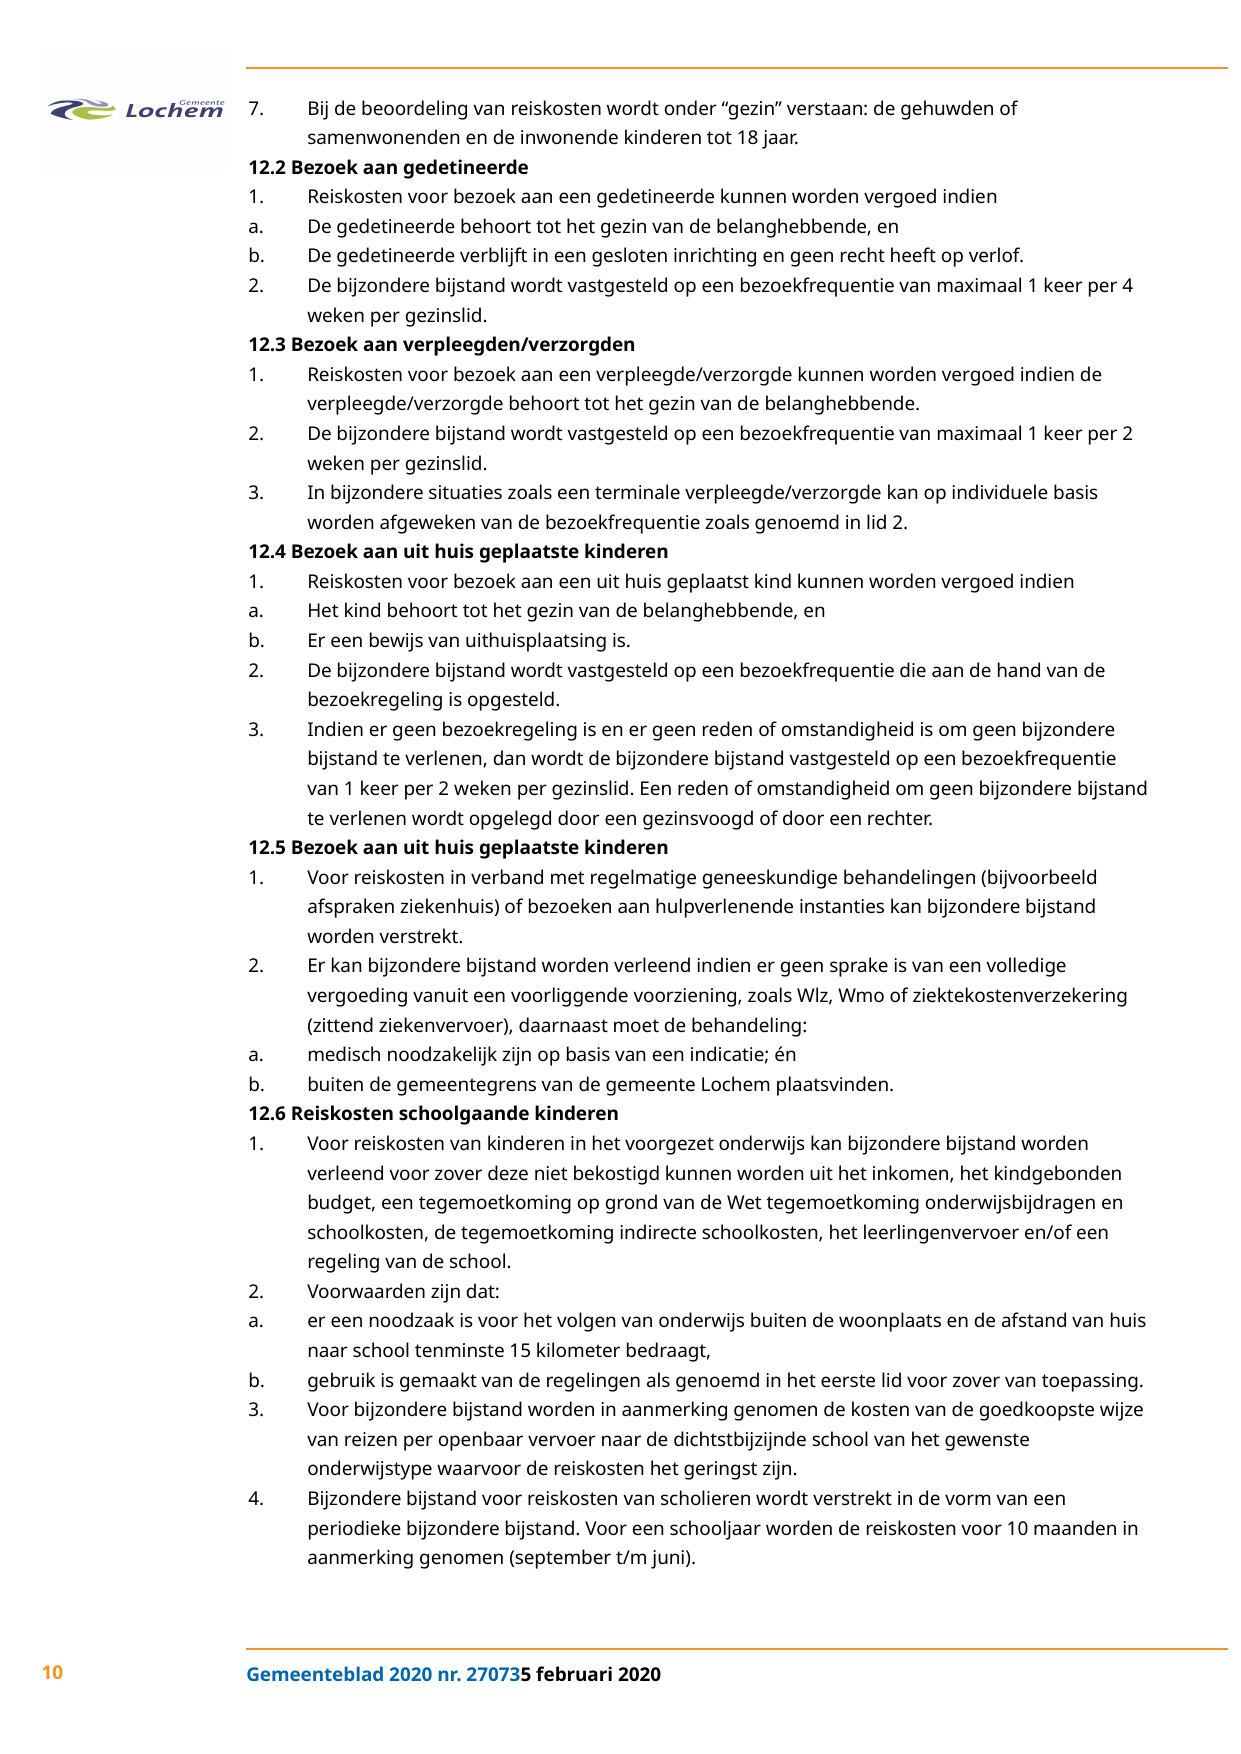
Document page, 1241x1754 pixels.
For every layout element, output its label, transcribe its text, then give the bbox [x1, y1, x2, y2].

list er een noodzaak is voor het volgen van onderwijs buiten de woonplaats en de afstand van huis naar school tenminste 15 kilometer bedraagt, [248, 1308, 1152, 1363]
list Bijzondere bijstand voor reiskosten van scholieren wordt verstrekt in de vorm van een periodieke bijzondere bijstand. Voor een schooljaar worden de reiskosten voor 10 maanden in aanmerking genomen (september t/m juni). [248, 1485, 1152, 1570]
list Voor reiskosten van kinderen in het voorgezet onderwijs kan bijzondere bijstand worden verleend voor zover deze niet bekostigd kunnen worden uit het inkomen, het kindgebonden budget, een tegemoetkoming op grond van de Wet tegemoetkoming onderwijsbijdragen en schoolkosten, de tegemoetkoming indirecte schoolkosten, het leerlingenvervoer en/of een regeling van de school. [248, 1130, 1152, 1274]
list medisch noodzakelijk zijn op basis van een indicatie; én [248, 1041, 1152, 1067]
list Reiskosten voor bezoek aan een uit huis geplaatst kind kunnen worden vergoed indien [248, 568, 1152, 594]
list Indien er geen bezoekregeling is en er geen reden of omstandigheid is om geen bijzondere bijstand te verlenen, dan wordt de bijzondere bijstand vastgesteld op een bezoekfrequentie van 1 keer per 2 weken per gezinslid. Een reden of omstandigheid om geen bijzondere bijstand te verlenen wordt opgelegd door een gezinsvoogd of door een rechter. [248, 716, 1152, 831]
list Voor bijzondere bijstand worden in aanmerking genomen de kosten van de goedkoopste wijze van reizen per openbaar vervoer naar de dichtstbijzijnde school van het gewenste onderwijstype waarvoor de reiskosten het geringst zijn. [248, 1396, 1152, 1481]
list Er kan bijzondere bijstand worden verleend indien er geen sprake is van een volledige vergoeding vanuit een voorliggende voorziening, zoals Wlz, Wmo of ziektekostenverzekering (zittend ziekenvervoer), daarnaast moet de behandeling: [248, 953, 1152, 1038]
list De bijzondere bijstand wordt vastgesteld op een bezoekfrequentie van maximaal 1 keer per 4 weken per gezinslid. [248, 272, 1152, 328]
list De gedetineerde behoort tot het gezin van de belanghebbende, en [248, 213, 1152, 239]
list buiten de gemeentegrens van de gemeente Lochem plaatsvinden. [248, 1071, 1152, 1097]
list Voor reiskosten in verband met regelmatige geneeskundige behandelingen (bijvoorbeeld afspraken ziekenhuis) of bezoeken aan hulpverlenende instanties kan bijzondere bijstand worden verstrekt. [248, 864, 1152, 949]
text 12.2 Bezoek aan gedetineerde [248, 154, 1152, 180]
list In bijzondere situaties zoals een terminale verpleegde/verzorgde kan op individuele basis worden afgeweken van de bezoekfrequentie zoals genoemd in lid 2. [248, 479, 1152, 535]
text 12.4 Bezoek aan uit huis geplaatste kinderen [248, 538, 1152, 564]
list Er een bewijs van uithuisplaatsing is. [248, 627, 1152, 653]
picture [41, 47, 231, 172]
list Reiskosten voor bezoek aan een verpleegde/verzorgde kunnen worden vergoed indien de verpleegde/verzorgde behoort tot het gezin van de belanghebbende. [248, 361, 1152, 416]
list Het kind behoort tot het gezin van de belanghebbende, en [248, 598, 1152, 623]
list De bijzondere bijstand wordt vastgesteld op een bezoekfrequentie van maximaal 1 keer per 2 weken per gezinslid. [248, 420, 1152, 476]
list Reiskosten voor bezoek aan een gedetineerde kunnen worden vergoed indien [248, 183, 1152, 209]
text 12.6 Reiskosten schoolgaande kinderen [248, 1101, 1152, 1126]
list gebruik is gemaakt van de regelingen als genoemd in het eerste lid voor zover van toepassing. [248, 1367, 1152, 1393]
text 12.3 Bezoek aan verpleegden/verzorgden [248, 331, 1152, 357]
list Bij de beoordeling van reiskosten wordt onder “gezin” verstaan: de gehuwden of samenwonenden en de inwonende kinderen tot 18 jaar. [248, 95, 1152, 150]
text 12.5 Bezoek aan uit huis geplaatste kinderen [248, 834, 1152, 860]
list Voorwaarden zijn dat: [248, 1278, 1152, 1304]
list De gedetineerde verblijft in een gesloten inrichting en geen recht heeft op verlof. [248, 243, 1152, 268]
list De bijzondere bijstand wordt vastgesteld op een bezoekfrequentie die aan de hand van de bezoekregeling is opgesteld. [248, 657, 1152, 712]
